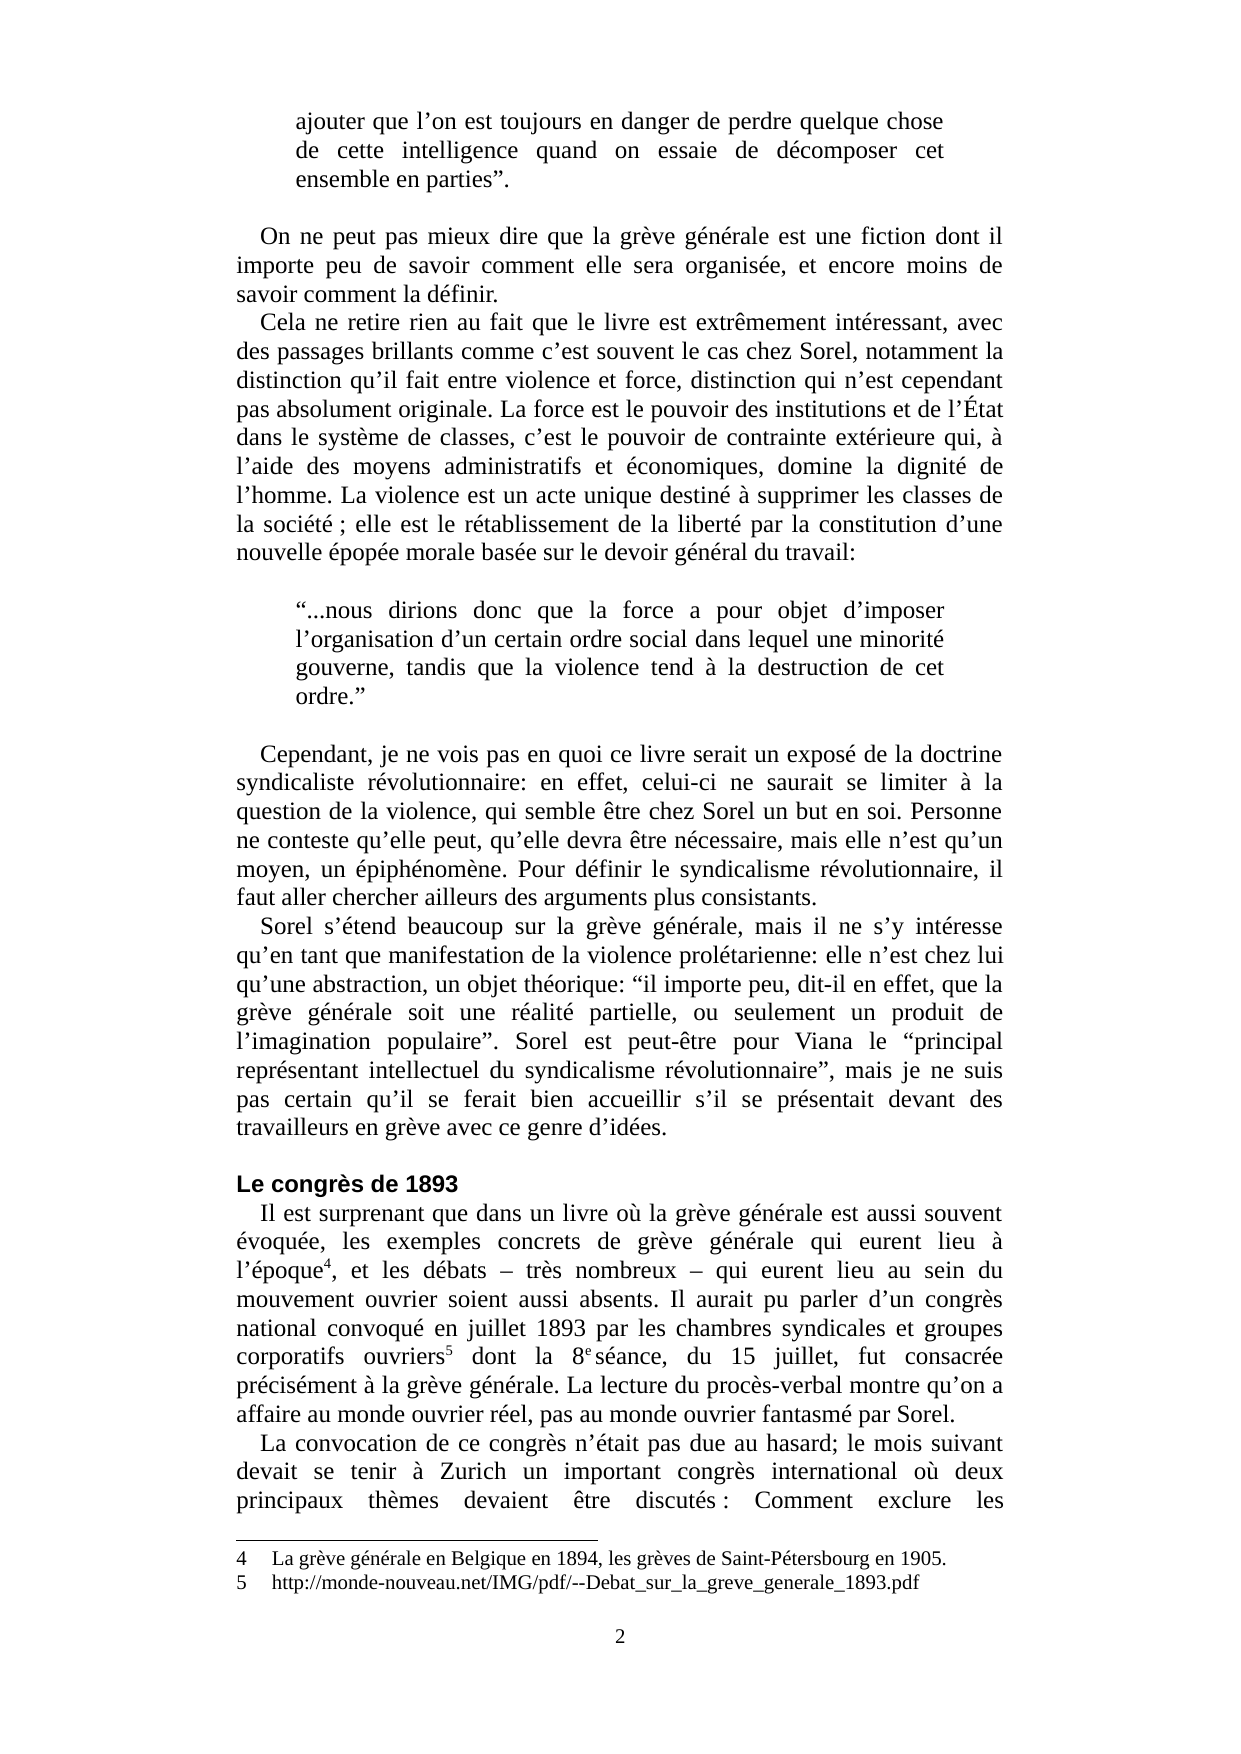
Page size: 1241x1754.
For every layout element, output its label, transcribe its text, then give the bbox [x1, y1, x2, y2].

text Sorel sʼétend beaucoup sur la grève générale, mais il ne sʼy intéresse quʼen tant que manifestation de la violence prolétarienne: elle nʼest chez lui quʼune abstraction, un objet théorique: “il importe peu, dit-il en effet, que la grève générale soit une réalité partielle, ou seulement un produit de lʼimagination populaire”. Sorel est peut-être pour Viana le “principal représentant intellectuel du syndicalisme révolutionnaire”, mais je ne suis pas certain quʼil se ferait bien accueillir sʼil se présentait devant des travailleurs en grève avec ce genre dʼidées. [236, 911, 1004, 1141]
text On ne peut pas mieux dire que la grève générale est une fiction dont il importe peu de savoir comment elle sera organisée, et encore moins de savoir comment la définir. [236, 221, 1004, 307]
subtitle Le congrès de 1893 [236, 1170, 1004, 1198]
text “...nous dirions donc que la force a pour objet d’imposer l’organisation d’un certain ordre social dans lequel une minorité gouverne, tandis que la violence tend à la destruction de cet ordre.” [295, 595, 945, 710]
text Cela ne retire rien au fait que le livre est extrêmement intéressant, avec des passages brillants comme cʼest souvent le cas chez Sorel, notamment la distinction quʼil fait entre violence et force, distinction qui nʼest cependant pas absolument originale. La force est le pouvoir des institutions et de l’État dans le système de classes, c’est le pouvoir de contrainte extérieure qui, à l’aide des moyens administratifs et économiques, domine la dignité de l’homme. La violence est un acte unique destiné à supprimer les classes de la société ; elle est le rétablissement de la liberté par la constitution d’une nouvelle épopée morale basée sur le devoir général du travail: [236, 307, 1004, 566]
text Il est surprenant que dans un livre où la grève générale est aussi souvent évoquée, les exemples concrets de grève générale qui eurent lieu à lʼépoque, et les débats – très nombreux – qui eurent lieu au sein du mouvement ouvrier soient aussi absents. Il aurait pu parler dʼun congrès national convoqué en juillet 1893 par les chambres syndicales et groupes corporatifs ouvriers dont la 8e séance, du 15 juillet, fut consacrée précisément à la grève générale. La lecture du procès-verbal montre quʼon a affaire au monde ouvrier réel, pas au monde ouvrier fantasmé par Sorel. [236, 1198, 1004, 1428]
text La grève générale en Belgique en 1894, les grèves de Saint-Pétersbourg en 1905. [236, 1546, 1004, 1570]
text Cependant, je ne vois pas en quoi ce livre serait un exposé de la doctrine syndicaliste révolutionnaire: en effet, celui-ci ne saurait se limiter à la question de la violence, qui semble être chez Sorel un but en soi. Personne ne conteste quʼelle peut, quʼelle devra être nécessaire, mais elle nʼest quʼun moyen, un épiphénomène. Pour définir le syndicalisme révolutionnaire, il faut aller chercher ailleurs des arguments plus consistants. [236, 739, 1004, 911]
text ajouter que l’on est toujours en danger de perdre quelque chose de cette intelligence quand on essaie de décomposer cet ensemble en parties”. [295, 106, 945, 192]
text La convocation de ce congrès nʼétait pas due au hasard; le mois suivant devait se tenir à Zurich un important congrès international où deux principaux thèmes devaient être discutés : Comment exclure les [236, 1428, 1004, 1514]
text http://monde-nouveau.net/IMG/pdf/--Debat_sur_la_greve_generale_1893.pdf [236, 1570, 1004, 1594]
